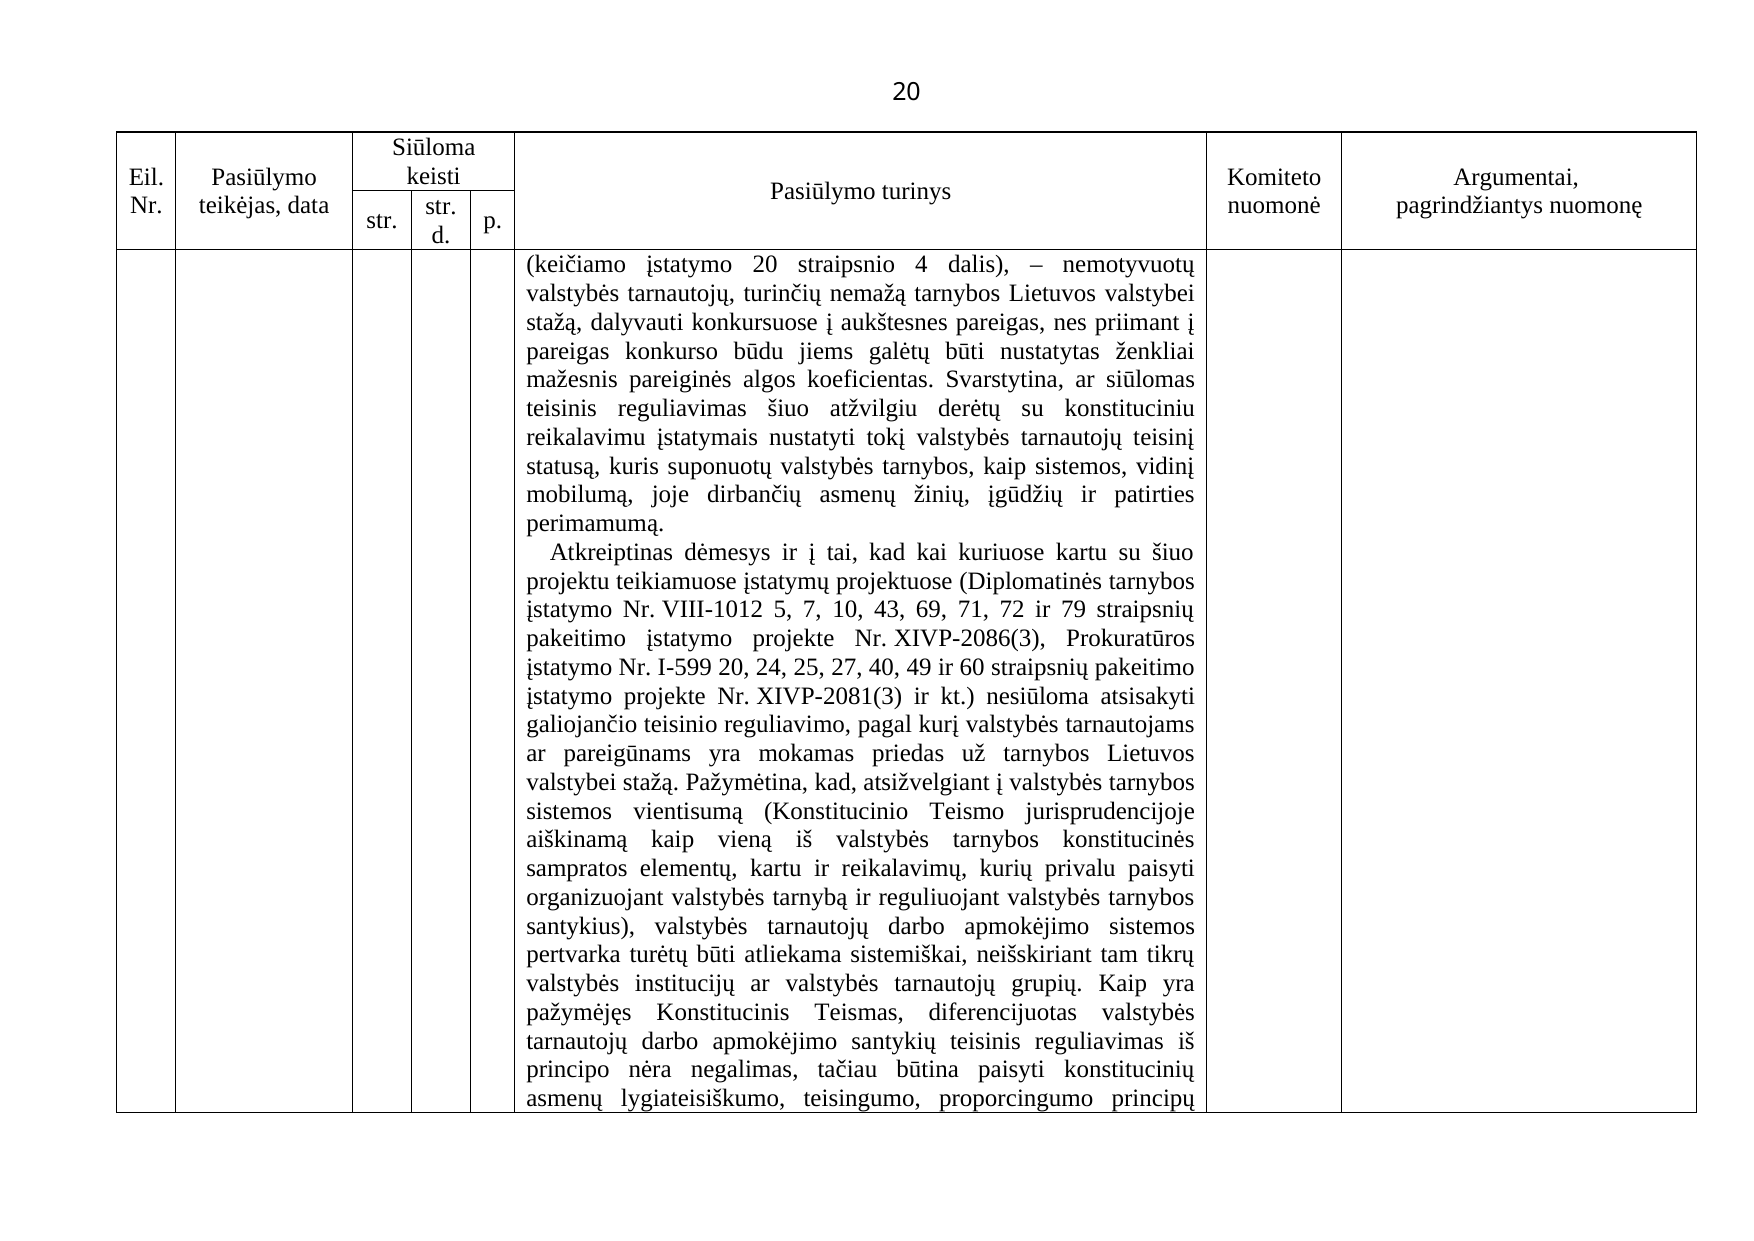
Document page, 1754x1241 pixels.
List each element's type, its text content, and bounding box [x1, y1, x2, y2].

table_header Komiteto nuomonė [1207, 133, 1341, 248]
table_cell [353, 250, 411, 1112]
table_header Siūloma keisti [353, 133, 514, 190]
table_cell [412, 250, 470, 1112]
table_header Argumentai, pagrindžiantys nuomonę [1342, 133, 1696, 248]
table_cell p. [471, 191, 514, 248]
table_cell str. d. [412, 191, 470, 248]
table_cell [1207, 250, 1341, 1112]
table_cell [176, 250, 352, 1112]
table_cell [1342, 250, 1696, 1112]
table_cell (keičiamo įstatymo 20 straipsnio 4 dalis), – nemotyvuotų valstybės tarnautojų, turinčių nemažą tarnybos Lietuvos valstybei stažą, dalyvauti konkursuose į aukštesnes pareigas, nes priimant į pareigas konkurso būdu jiems galėtų būti nustatytas ženkliai mažesnis pareiginės algos koeficientas. Svarstytina, ar siūlomas teisinis reguliavimas šiuo atžvilgiu derėtų su konstituciniu reikalavimu įstatymais nustatyti tokį valstybės tarnautojų teisinį statusą, kuris suponuotų valstybės tarnybos, kaip sistemos, vidinį mobilumą, joje dirbančių asmenų žinių, įgūdžių ir patirties perimamumą. Atkreiptinas dėmesys ir į tai, kad kai kuriuose kartu su šiuo projektu teikiamuose įstatymų projektuose (Diplomatinės tarnybos įstatymo Nr. VIII-1012 5, 7, 10, 43, 69, 71, 72 ir 79 straipsnių pakeitimo įstatymo projekte Nr. XIVP-2086(3), Prokuratūros įstatymo Nr. I-599 20, 24, 25, 27, 40, 49 ir 60 straipsnių pakeitimo įstatymo projekte Nr. XIVP-2081(3) ir kt.) nesiūloma atsisakyti galiojančio teisinio reguliavimo, pagal kurį valstybės tarnautojams ar pareigūnams yra mokamas priedas už tarnybos Lietuvos valstybei stažą. Pažymėtina, kad, atsižvelgiant į valstybės tarnybos sistemos vientisumą (Konstitucinio Teismo jurisprudencijoje aiškinamą kaip vieną iš valstybės tarnybos konstitucinės sampratos elementų, kartu ir reikalavimų, kurių privalu paisyti organizuojant valstybės tarnybą ir reguliuojant valstybės tarnybos santykius), valstybės tarnautojų darbo apmokėjimo sistemos pertvarka turėtų būti atliekama sistemiškai, neišskiriant tam tikrų valstybės institucijų ar valstybės tarnautojų grupių. Kaip yra pažymėjęs Konstitucinis Teismas, diferencijuotas valstybės tarnautojų darbo apmokėjimo santykių teisinis reguliavimas iš principo nėra negalimas, tačiau būtina paisyti konstitucinių asmenų lygiateisiškumo, teisingumo, proporcingumo principų [515, 250, 1206, 1112]
table_cell str. [353, 191, 411, 248]
table_cell [471, 250, 514, 1112]
table_header Pasiūlymo teikėjas, data [176, 133, 352, 248]
table_cell [117, 250, 175, 1112]
table_header Eil. Nr. [117, 133, 175, 248]
table_header Pasiūlymo turinys [515, 133, 1206, 248]
